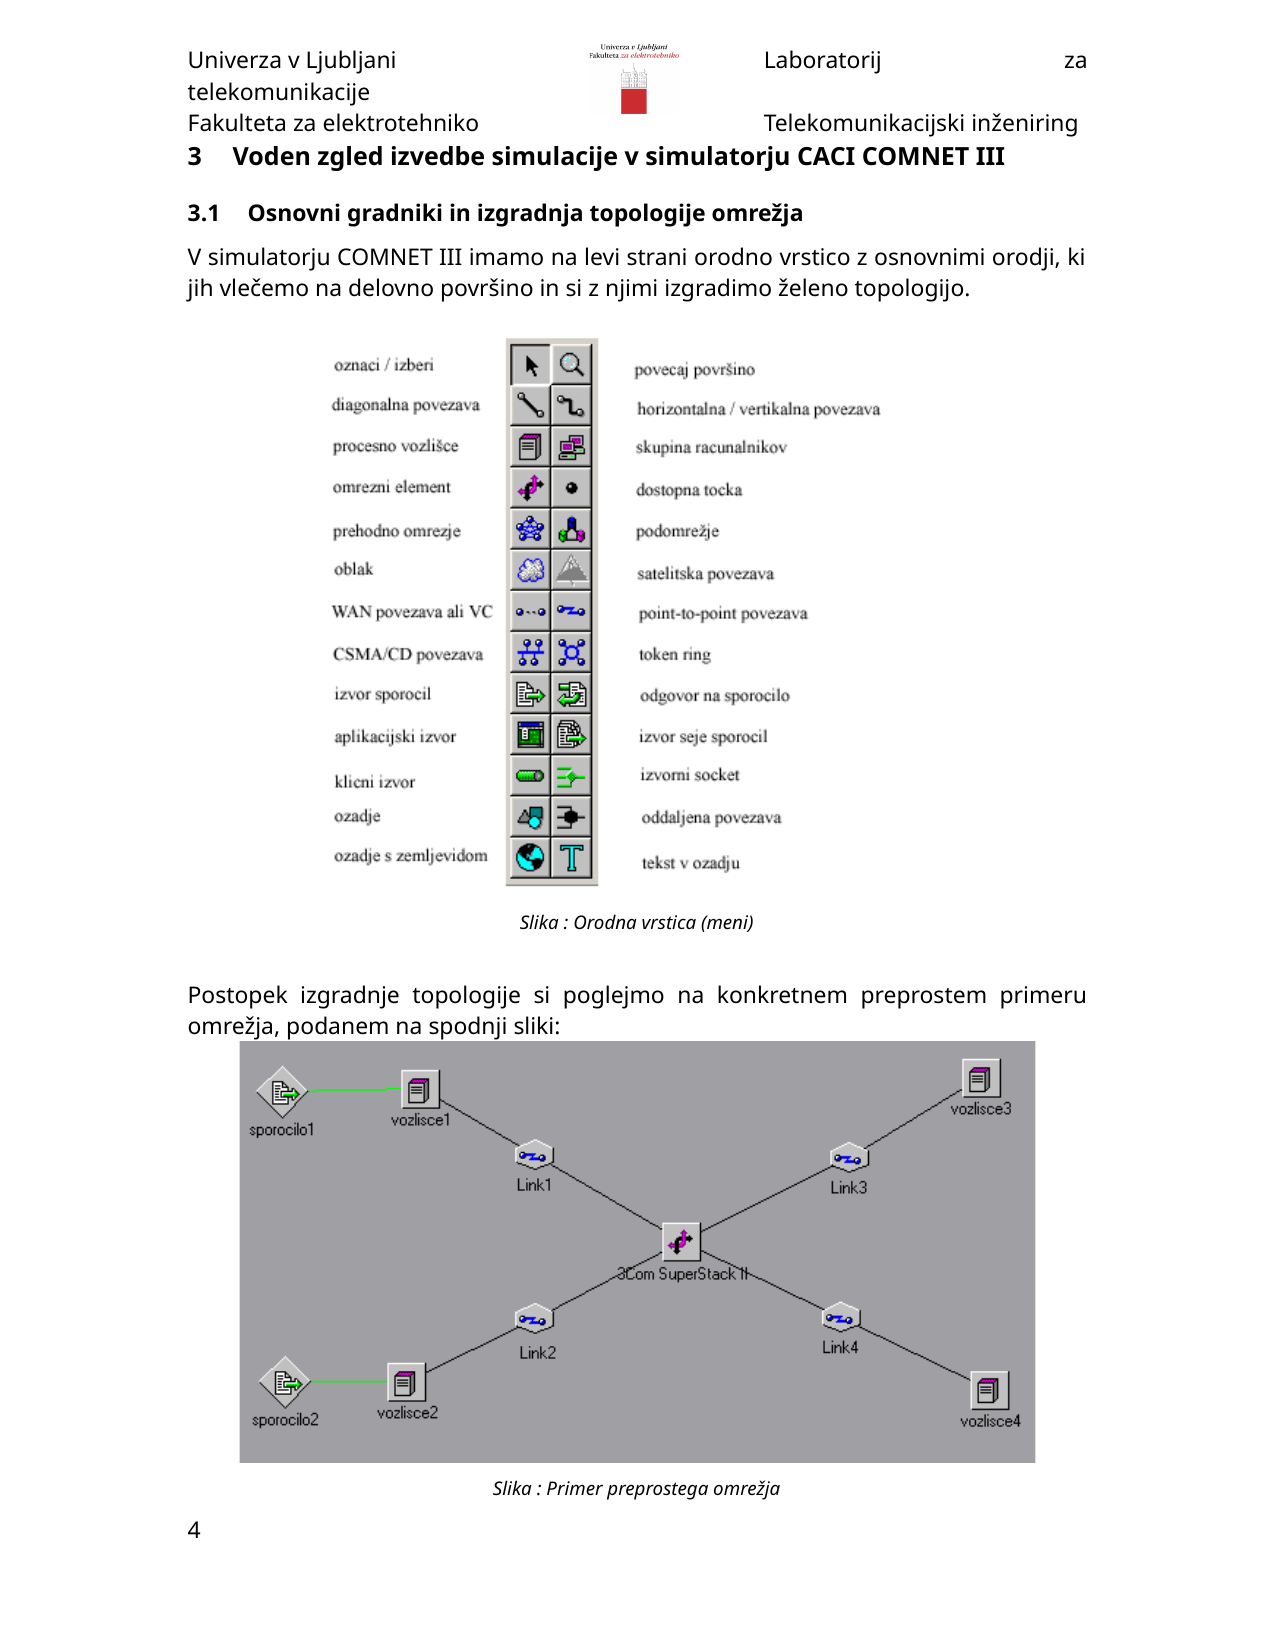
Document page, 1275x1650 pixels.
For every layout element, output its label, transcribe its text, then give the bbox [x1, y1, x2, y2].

picture [239, 1041, 1036, 1463]
text Slika : Orodna vrstica (meni) [187, 910, 1087, 935]
text V simulatorju COMNET III imamo na levi strani orodno vrstico z osnovnimi orodji, ki jih vlečemo na delovno površino in si z njimi izgradimo želeno topologijo. [187, 241, 1087, 303]
picture [187, 334, 919, 898]
subtitle Voden zgled izvedbe simulacije v simulatorju CACI COMNET III [187, 138, 1087, 172]
text Postopek izgradnje topologije si poglejmo na konkretnem preprostem primeru omrežja, podanem na spodnji sliki: [187, 979, 1087, 1041]
text Slika : Primer preprostega omrežja [187, 1475, 1087, 1500]
picture [589, 44, 679, 114]
subtitle Osnovni gradniki in izgradnja topologije omrežja [187, 197, 1087, 228]
